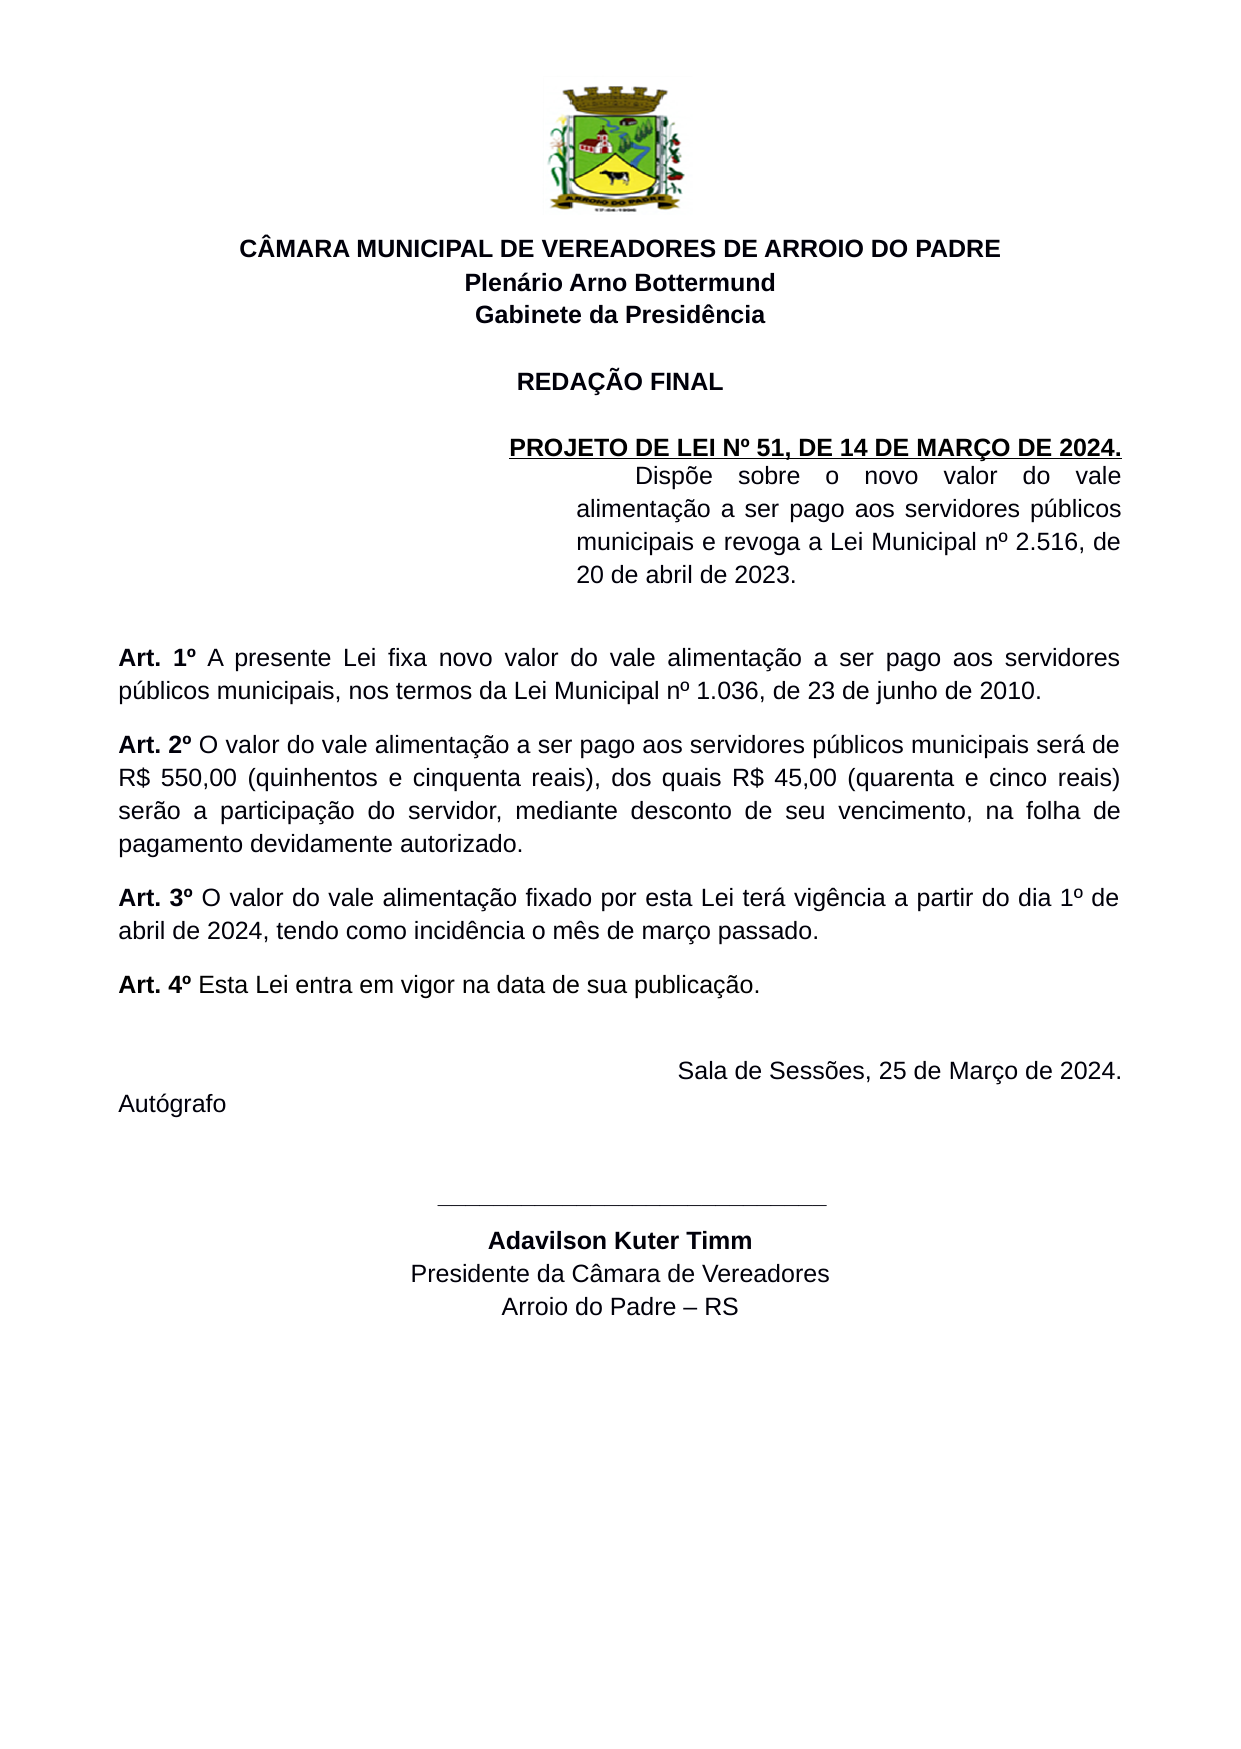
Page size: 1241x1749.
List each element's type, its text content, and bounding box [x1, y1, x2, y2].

text ____________________________ [118, 1180, 1122, 1209]
picture [541, 75, 693, 215]
text Dispõe sobre o novo valor do vale alimentação a ser pago aos servidores públicos municipais e revoga a Lei Municipal nº 2.516, de 20 de abril de 2023. [576, 461, 1122, 589]
text Art. 4º Esta Lei entra em vigor na data de sua publicação. [118, 970, 1122, 998]
text Presidente da Câmara de Vereadores [118, 1259, 1122, 1287]
text Art. 2º O valor do vale alimentação a ser pago aos servidores públicos municipais será de R$ 550,00 (quinhentos e cinquenta reais), dos quais R$ 45,00 (quarenta e cinco reais) serão a participação do servidor, mediante desconto de seu vencimento, na folha de pagamento devidamente autorizado. [118, 730, 1122, 858]
text Plenário Arno Bottermund [118, 267, 1122, 296]
text Arroio do Padre – RS [118, 1292, 1122, 1320]
text REDAÇÃO FINAL [118, 367, 1122, 395]
text Art. 3º O valor do vale alimentação fixado por esta Lei terá vigência a partir do dia 1º de abril de 2024, tendo como incidência o mês de março passado. [118, 883, 1122, 945]
text Câmara Municipal de Vereadores de Arroio do Padre [118, 234, 1122, 263]
text Gabinete da Presidência [118, 301, 1122, 329]
text Autógrafo [118, 1089, 1122, 1118]
text Sala de Sessões, 25 de Março de 2024. [118, 1056, 1122, 1085]
text PROJETO DE LEI Nº 51, DE 14 DE MARÇO DE 2024. [118, 433, 1122, 461]
text Adavilson Kuter Timm [118, 1226, 1122, 1254]
text Art. 1º A presente Lei fixa novo valor do vale alimentação a ser pago aos servidores públicos municipais, nos termos da Lei Municipal nº 1.036, de 23 de junho de 2010. [118, 643, 1122, 705]
